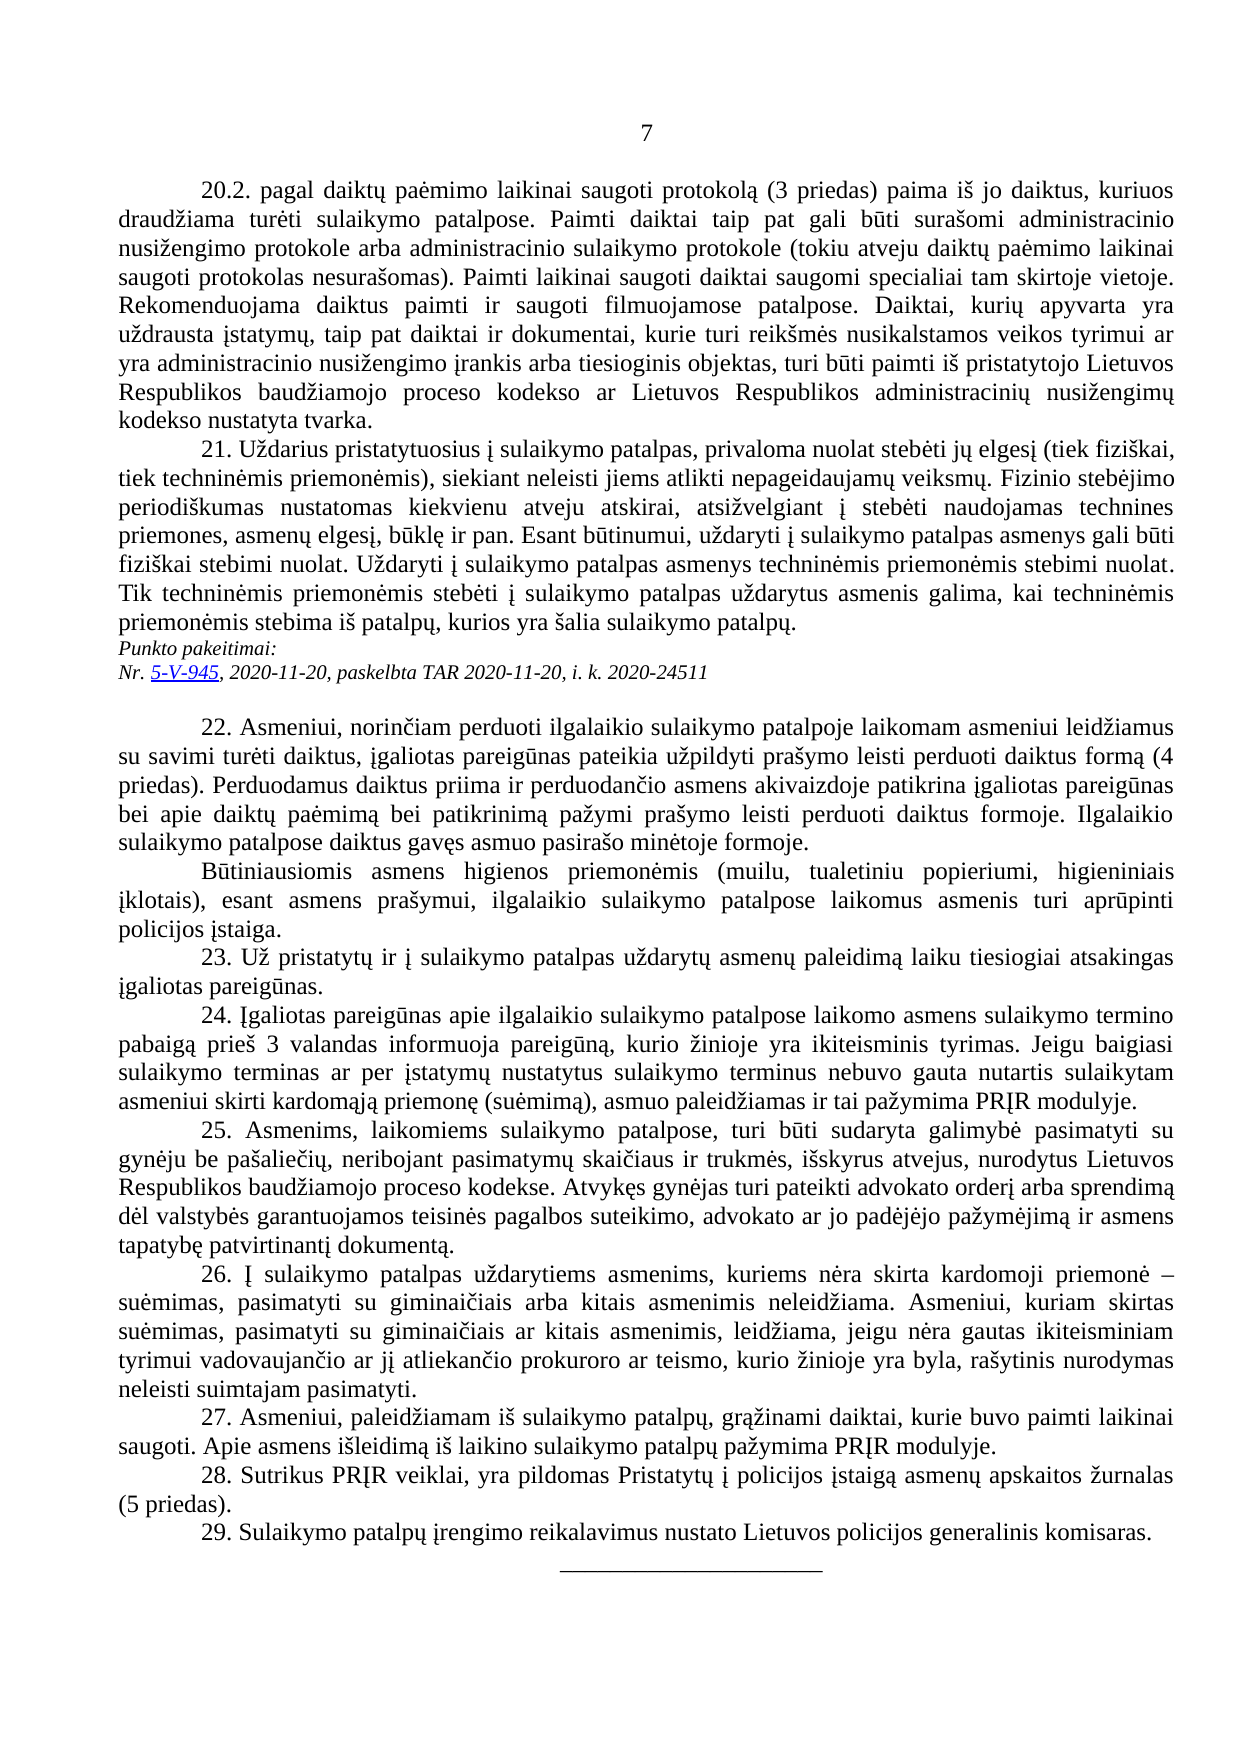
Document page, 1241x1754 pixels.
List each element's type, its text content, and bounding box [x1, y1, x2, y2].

text 25. Asmenims, laikomiems sulaikymo patalpose, turi būti sudaryta galimybė pasimatyti su gynėju be pašaliečių, neribojant pasimatymų skaičiaus ir trukmės, išskyrus atvejus, nurodytus Lietuvos Respublikos baudžiamojo proceso kodekse. Atvykęs gynėjas turi pateikti advokato orderį arba sprendimą dėl valstybės garantuojamos teisinės pagalbos suteikimo, advokato ar jo padėjėjo pažymėjimą ir asmens tapatybę patvirtinantį dokumentą. [118, 1115, 1175, 1259]
text 26. Į sulaikymo patalpas uždarytiems asmenims, kuriems nėra skirta kardomoji priemonė – suėmimas, pasimatyti su giminaičiais arba kitais asmenimis neleidžiama. Asmeniui, kuriam skirtas suėmimas, pasimatyti su giminaičiais ar kitais asmenimis, leidžiama, jeigu nėra gautas ikiteisminiam tyrimui vadovaujančio ar jį atliekančio prokuroro ar teismo, kurio žinioje yra byla, rašytinis nurodymas neleisti suimtajam pasimatyti. [118, 1259, 1175, 1402]
text 27. Asmeniui, paleidžiamam iš sulaikymo patalpų, grąžinami daiktai, kurie buvo paimti laikinai saugoti. Apie asmens išleidimą iš laikino sulaikymo patalpų pažymima PRĮR modulyje. [118, 1402, 1175, 1460]
text 23. Už pristatytų ir į sulaikymo patalpas uždarytų asmenų paleidimą laiku tiesiogiai atsakingas įgaliotas pareigūnas. [118, 942, 1175, 1000]
text 22. Asmeniui, norinčiam perduoti ilgalaikio sulaikymo patalpoje laikomam asmeniui leidžiamus su savimi turėti daiktus, įgaliotas pareigūnas pateikia užpildyti prašymo leisti perduoti daiktus formą (4 priedas). Perduodamus daiktus priima ir perduodančio asmens akivaizdoje patikrina įgaliotas pareigūnas bei apie daiktų paėmimą bei patikrinimą pažymi prašymo leisti perduoti daiktus formoje. Ilgalaikio sulaikymo patalpose daiktus gavęs asmuo pasirašo minėtoje formoje. [118, 712, 1175, 856]
text 20.2. pagal daiktų paėmimo laikinai saugoti protokolą (3 priedas) paima iš jo daiktus, kuriuos draudžiama turėti sulaikymo patalpose. Paimti daiktai taip pat gali būti surašomi administracinio nusižengimo protokole arba administracinio sulaikymo protokole (tokiu atveju daiktų paėmimo laikinai saugoti protokolas nesurašomas). Paimti laikinai saugoti daiktai saugomi specialiai tam skirtoje vietoje. Rekomenduojama daiktus paimti ir saugoti filmuojamose patalpose. Daiktai, kurių apyvarta yra uždrausta įstatymų, taip pat daiktai ir dokumentai, kurie turi reikšmės nusikalstamos veikos tyrimui ar yra administracinio nusižengimo įrankis arba tiesioginis objektas, turi būti paimti iš pristatytojo Lietuvos Respublikos baudžiamojo proceso kodekso ar Lietuvos Respublikos administracinių nusižengimų kodekso nustatyta tvarka. [118, 176, 1175, 434]
text 21. Uždarius pristatytuosius į sulaikymo patalpas, privaloma nuolat stebėti jų elgesį (tiek fiziškai, tiek techninėmis priemonėmis), siekiant neleisti jiems atlikti nepageidaujamų veiksmų. Fizinio stebėjimo periodiškumas nustatomas kiekvienu atveju atskirai, atsižvelgiant į stebėti naudojamas technines priemones, asmenų elgesį, būklę ir pan. Esant būtinumui, uždaryti į sulaikymo patalpas asmenys gali būti fiziškai stebimi nuolat. Uždaryti į sulaikymo patalpas asmenys techninėmis priemonėmis stebimi nuolat. Tik techninėmis priemonėmis stebėti į sulaikymo patalpas uždarytus asmenis galima, kai techninėmis priemonėmis stebima iš patalpų, kurios yra šalia sulaikymo patalpų. [118, 434, 1175, 636]
text 28. Sutrikus PRĮR veiklai, yra pildomas Pristatytų į policijos įstaigą asmenų apskaitos žurnalas (5 priedas). [118, 1460, 1175, 1517]
text Būtiniausiomis asmens higienos priemonėmis (muilu, tualetiniu popieriumi, higieniniais įklotais), esant asmens prašymui, ilgalaikio sulaikymo patalpose laikomus asmenis turi aprūpinti policijos įstaiga. [118, 856, 1175, 942]
text 29. Sulaikymo patalpų įrengimo reikalavimus nustato Lietuvos policijos generalinis komisaras. [118, 1517, 1175, 1546]
text Punkto pakeitimai: [118, 636, 1175, 660]
text Nr. 5-V-945, 2020-11-20, paskelbta TAR 2020-11-20, i. k. 2020-24511 [118, 660, 1175, 684]
text _____________________ [118, 1546, 1175, 1575]
text 24. Įgaliotas pareigūnas apie ilgalaikio sulaikymo patalpose laikomo asmens sulaikymo termino pabaigą prieš 3 valandas informuoja pareigūną, kurio žinioje yra ikiteisminis tyrimas. Jeigu baigiasi sulaikymo terminas ar per įstatymų nustatytus sulaikymo terminus nebuvo gauta nutartis sulaikytam asmeniui skirti kardomąją priemonę (suėmimą), asmuo paleidžiamas ir tai pažymima PRĮR modulyje. [118, 1000, 1175, 1115]
